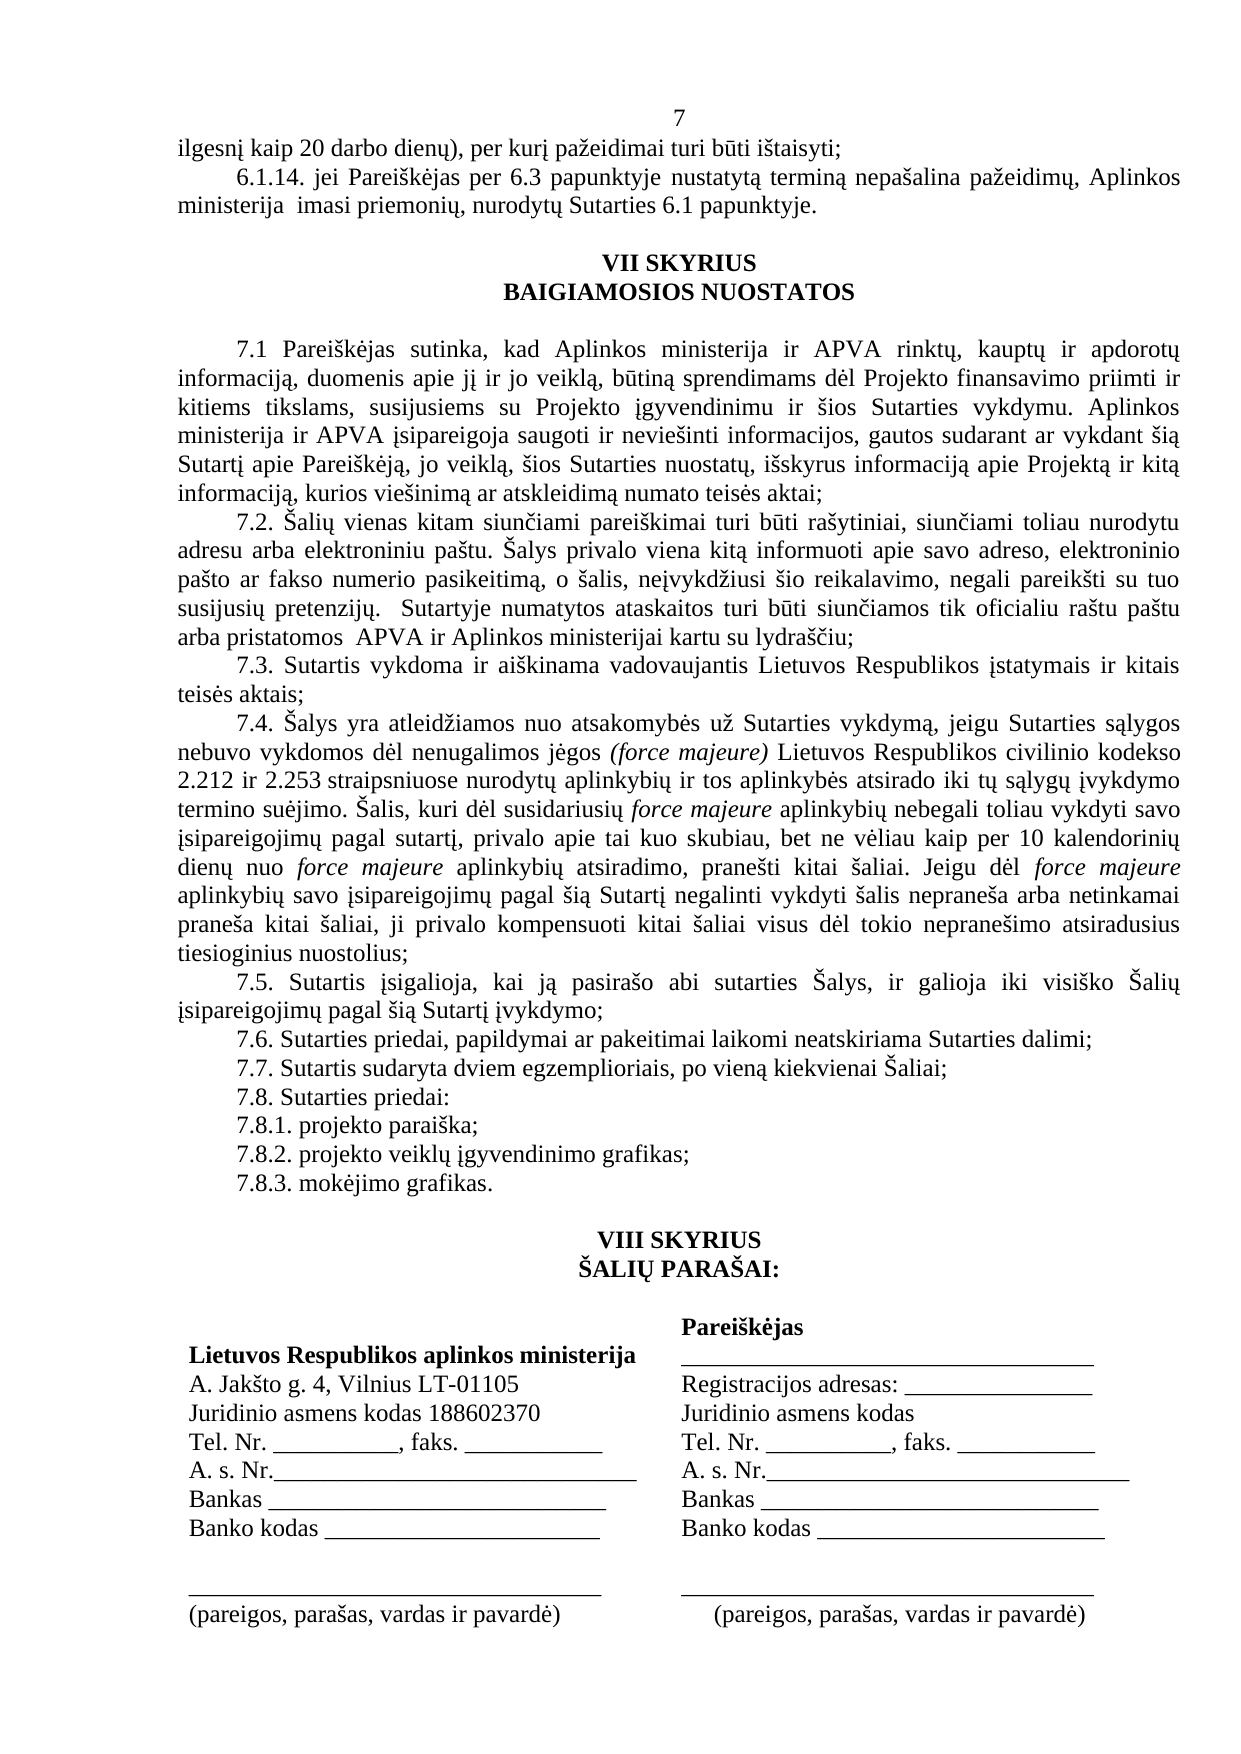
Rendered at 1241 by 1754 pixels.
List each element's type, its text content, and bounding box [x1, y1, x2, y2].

text 7.8.1. projekto paraiška; [177, 1110, 1181, 1139]
text VII SKYRIUS [177, 248, 1181, 277]
table_header Pareiškėjas _________________________________ Registracijos adresas: _______________ Juridinio asmens kodas Tel. Nr. __________, faks. ___________ A. s. Nr._____________________________ Bankas ___________________________ Banko kodas _______________________ _________________________________ (pareigos, parašas, vardas ir pavardė) [667, 1312, 1174, 1628]
text 7.3. Sutartis vykdoma ir aiškinama vadovaujantis Lietuvos Respublikos įstatymais ir kitais teisės aktais; [177, 650, 1181, 708]
text 7.4. Šalys yra atleidžiamos nuo atsakomybės už Sutarties vykdymą, jeigu Sutarties sąlygos nebuvo vykdomos dėl nenugalimos jėgos (force majeure) Lietuvos Respublikos civilinio kodekso 2.212 ir 2.253 straipsniuose nurodytų aplinkybių ir tos aplinkybės atsirado iki tų sąlygų įvykdymo termino suėjimo. Šalis, kuri dėl susidariusių force majeure aplinkybių nebegali toliau vykdyti savo įsipareigojimų pagal sutartį, privalo apie tai kuo skubiau, bet ne vėliau kaip per 10 kalendorinių dienų nuo force majeure aplinkybių atsiradimo, pranešti kitai šaliai. Jeigu dėl force majeure aplinkybių savo įsipareigojimų pagal šią Sutartį negalinti vykdyti šalis nepraneša arba netinkamai praneša kitai šaliai, ji privalo kompensuoti kitai šaliai visus dėl tokio nepranešimo atsiradusius tiesioginius nuostolius; [177, 708, 1181, 967]
text 7.8.2. projekto veiklų įgyvendinimo grafikas; [177, 1139, 1181, 1168]
text 6.1.14. jei Pareiškėjas per 6.3 papunktyje nustatytą terminą nepašalina pažeidimų, Aplinkos ministerija imasi priemonių, nurodytų Sutarties 6.1 papunktyje. [177, 162, 1181, 219]
text VIII SKYRIUS [177, 1225, 1181, 1254]
text BAIGIAMOSIOS NUOSTATOS [177, 277, 1181, 305]
text 7.8.3. mokėjimo grafikas. [177, 1168, 1181, 1197]
text 7.7. Sutartis sudaryta dviem egzemplioriais, po vieną kiekvienai Šaliai; [177, 1053, 1181, 1082]
text 7.8. Sutarties priedai: [177, 1082, 1181, 1110]
text 7.5. Sutartis įsigalioja, kai ją pasirašo abi sutarties Šalys, ir galioja iki visiško Šalių įsipareigojimų pagal šią Sutartį įvykdymo; [177, 967, 1181, 1024]
text 7.1 Pareiškėjas sutinka, kad Aplinkos ministerija ir APVA rinktų, kauptų ir apdorotų informaciją, duomenis apie jį ir jo veiklą, būtiną sprendimams dėl Projekto finansavimo priimti ir kitiems tikslams, susijusiems su Projekto įgyvendinimu ir šios Sutarties vykdymu. Aplinkos ministerija ir APVA įsipareigoja saugoti ir neviešinti informacijos, gautos sudarant ar vykdant šią Sutartį apie Pareiškėją, jo veiklą, šios Sutarties nuostatų, išskyrus informaciją apie Projektą ir kitą informaciją, kurios viešinimą ar atskleidimą numato teisės aktai; [177, 334, 1181, 507]
table_header Lietuvos Respublikos aplinkos ministerija A. Jakšto g. 4, Vilnius LT-01105 Juridinio asmens kodas 188602370 Tel. Nr. __________, faks. ___________ A. s. Nr._____________________________ Bankas ___________________________ Banko kodas ______________________ _________________________________ (pareigos, parašas, vardas ir pavardė) [177, 1312, 667, 1628]
text ilgesnį kaip 20 darbo dienų), per kurį pažeidimai turi būti ištaisyti; [177, 133, 1181, 162]
text 7.6. Sutarties priedai, papildymai ar pakeitimai laikomi neatskiriama Sutarties dalimi; [177, 1024, 1181, 1053]
text 7.2. Šalių vienas kitam siunčiami pareiškimai turi būti rašytiniai, siunčiami toliau nurodytu adresu arba elektroniniu paštu. Šalys privalo viena kitą informuoti apie savo adreso, elektroninio pašto ar fakso numerio pasikeitimą, o šalis, neįvykdžiusi šio reikalavimo, negali pareikšti su tuo susijusių pretenzijų. Sutartyje numatytos ataskaitos turi būti siunčiamos tik oficialiu raštu paštu arba pristatomos APVA ir Aplinkos ministerijai kartu su lydraščiu; [177, 507, 1181, 650]
text ŠALIŲ PARAŠAI: [177, 1254, 1181, 1283]
